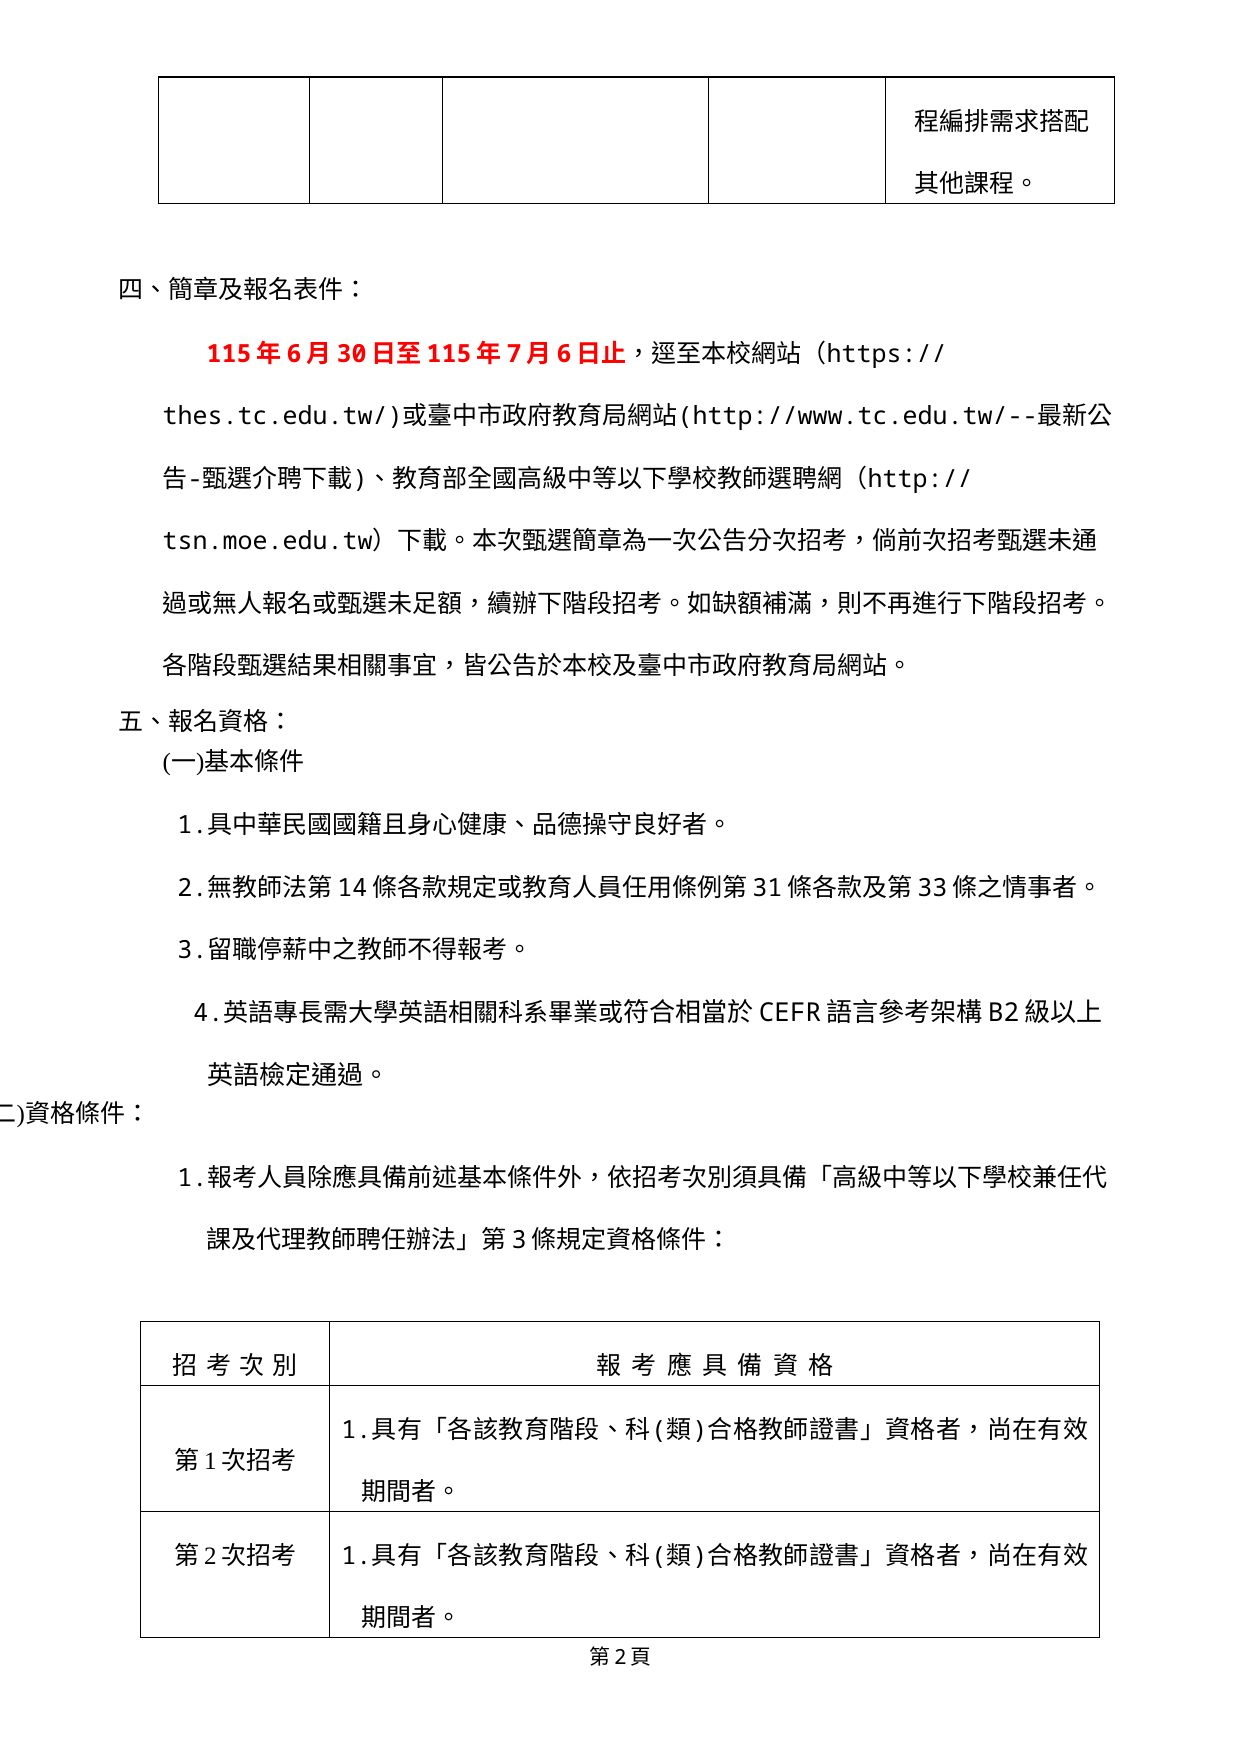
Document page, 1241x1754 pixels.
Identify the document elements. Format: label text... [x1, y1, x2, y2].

table_cell [310, 78, 442, 202]
text (二)資格條件： [0, 1094, 1122, 1130]
table_cell [443, 78, 708, 202]
text 四、簡章及報名表件： [118, 270, 1122, 306]
text 4.英語專長需大學英語相關科系畢業或符合相當於CEFR語言參考架構B2級以上英語檢定通過。 [118, 969, 1122, 1094]
text 1.報考人員除應具備前述基本條件外，依招考次別須具備「高級中等以下學校兼任代課及代理教師聘任辦法」第3條規定資格條件： [177, 1134, 1122, 1259]
table_cell 1.具有「各該教育階段、科(類)合格教師證書」資格者，尚在有效期間者。 [330, 1512, 1099, 1637]
table_header 報考應具備資格 [330, 1322, 1099, 1385]
text (一)基本條件 [162, 742, 1122, 778]
table_cell 程編排需求搭配其他課程。 [886, 78, 1114, 202]
table_cell 第2次招考 [141, 1512, 329, 1637]
text 1.具中華民國國籍且身心健康、品德操守良好者。 [177, 781, 1122, 844]
text 五、報名資格： [118, 702, 1122, 738]
table_cell 第1次招考 [141, 1386, 329, 1511]
table_cell 1.具有「各該教育階段、科(類)合格教師證書」資格者，尚在有效期間者。 [330, 1386, 1099, 1511]
table_cell [709, 78, 885, 202]
text 3.留職停薪中之教師不得報考。 [177, 906, 1122, 969]
text 115年6月30日至115年7月6日止，逕至本校網站（https:// thes.tc.edu.tw/)或臺中市政府教育局網站(http://www.tc.edu.tw/--最新公告-甄選介聘下載)、教育部全國高級中等以下學校教師選聘網（http://tsn.moe.edu.tw）下載。本次甄選簡章為一次公告分次招考，倘前次招考甄選未通過或無人報名或甄選未足額，續辦下階段招考。如缺額補滿，則不再進行下階段招考。各階段甄選結果相關事宜，皆公告於本校及臺中市政府教育局網站。 [162, 309, 1122, 684]
table_header 招考次別 [141, 1322, 329, 1385]
table_cell [159, 78, 309, 202]
text 2.無教師法第14條各款規定或教育人員任用條例第31條各款及第33條之情事者。 [177, 844, 1122, 906]
